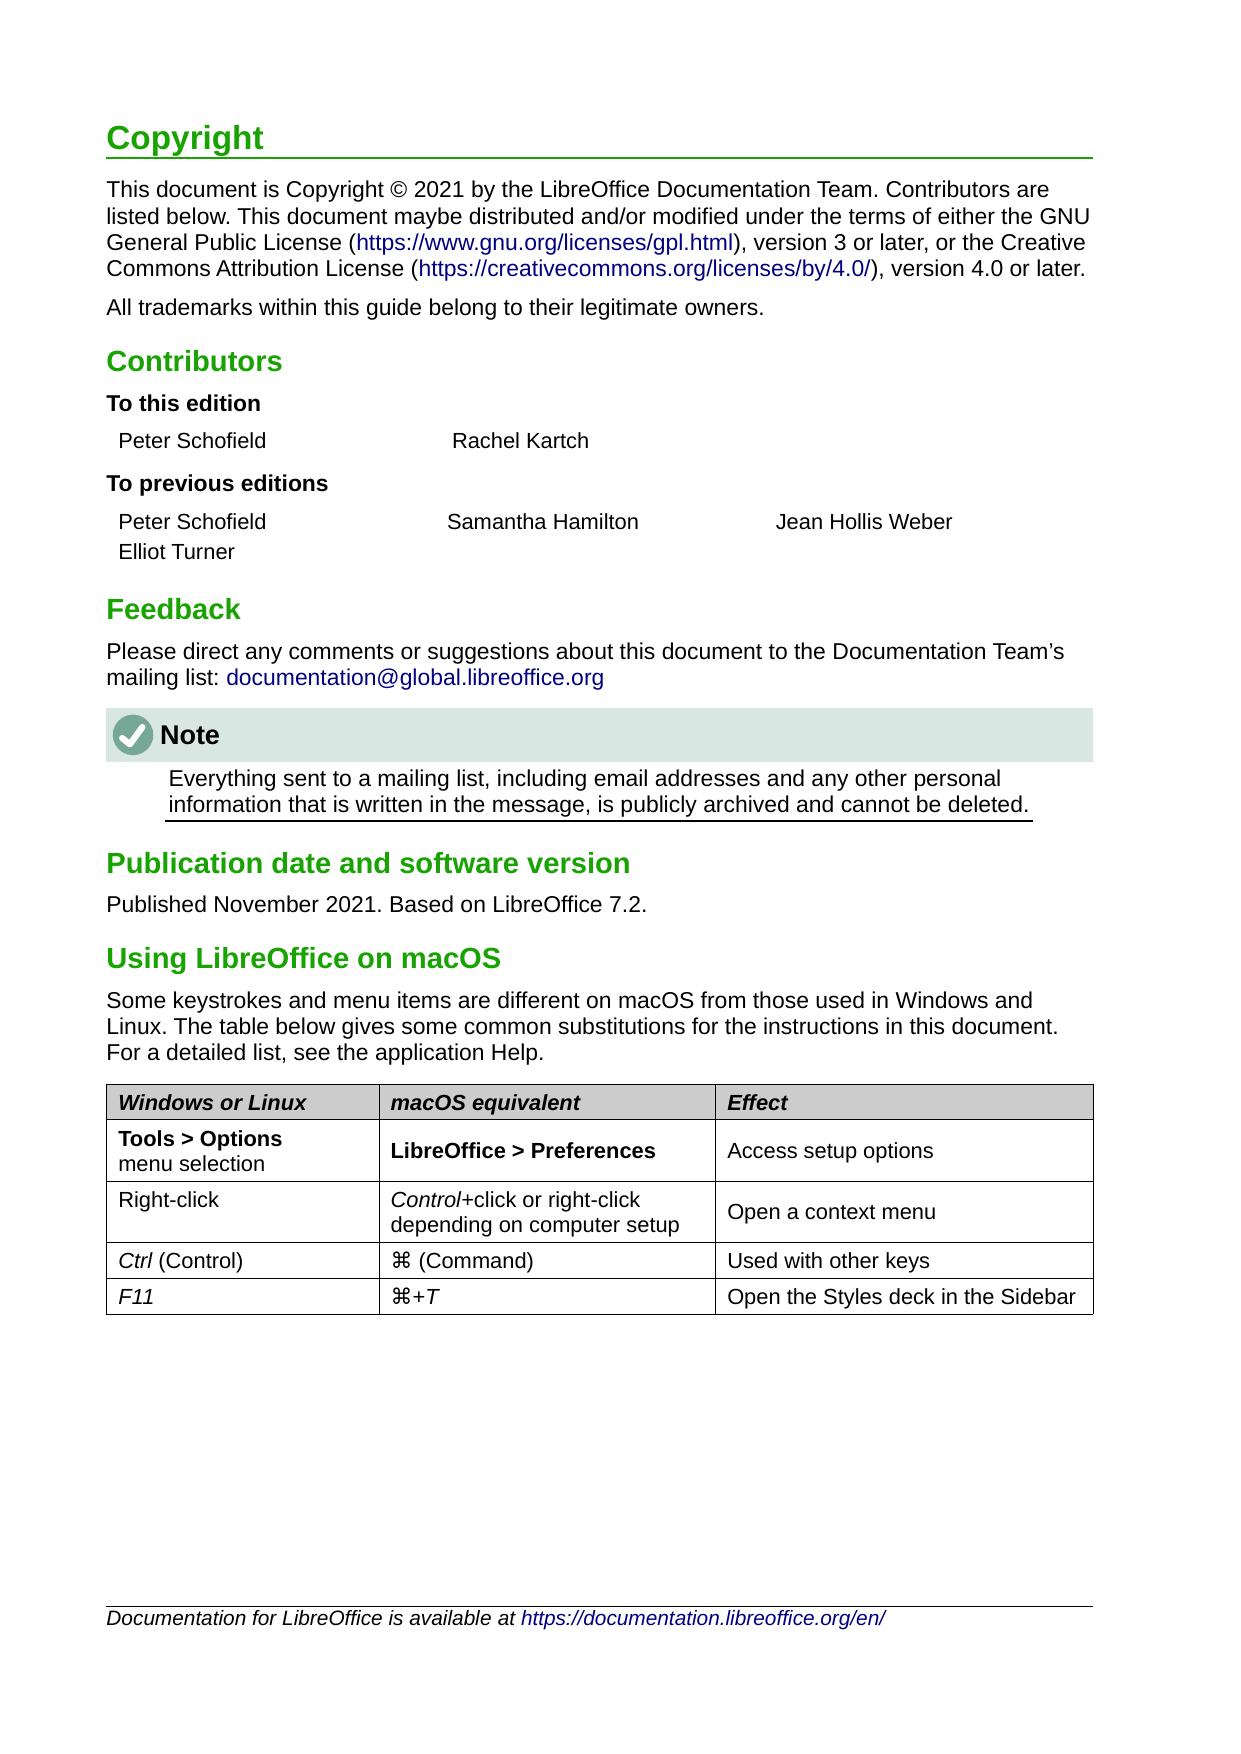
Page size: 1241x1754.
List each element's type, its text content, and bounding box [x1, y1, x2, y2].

table_cell ⌘ (Command) [380, 1243, 715, 1278]
table_cell Elliot Turner [106, 539, 435, 569]
table_cell Control+click or right-click depending on computer setup [380, 1182, 715, 1242]
table_cell [435, 539, 764, 569]
table_cell LibreOffice > Preferences [380, 1120, 715, 1181]
table_header Peter Schofield [106, 429, 440, 458]
table_cell Open a context menu [716, 1182, 1093, 1242]
table_header Samantha Hamilton [435, 509, 764, 539]
table_header macOS equivalent [380, 1085, 715, 1119]
table_cell F11 [107, 1279, 379, 1313]
table_header Jean Hollis Weber [764, 509, 1093, 539]
table_header Rachel Kartch [440, 429, 766, 458]
subtitle Copyright [106, 118, 1093, 157]
text Everything sent to a mailing list, including email addresses and any other personal information that is written in the message, is publicly archived and cannot be deleted. [165, 762, 1033, 820]
table_header Effect [716, 1085, 1093, 1119]
subtitle Using LibreOffice on macOS [106, 941, 1093, 975]
table_header Windows or Linux [107, 1085, 379, 1119]
subtitle Publication date and software version [106, 846, 1093, 879]
subtitle Feedback [106, 592, 1093, 626]
text To previous editions [106, 470, 1093, 496]
table_cell Right-click [107, 1182, 379, 1242]
text All trademarks within this guide belong to their legitimate owners. [106, 294, 1093, 321]
text Published November 2021. Based on LibreOffice 7.2. [106, 891, 1093, 918]
text Some keystrokes and menu items are different on macOS from those used in Windows and Linux. The table below gives some common substitutions for the instructions in this document. For a detailed list, see the application Help. [106, 987, 1093, 1066]
table_cell [764, 539, 1093, 569]
table_header [766, 429, 1093, 458]
table_cell ⌘+T [380, 1279, 715, 1313]
subtitle Contributors [106, 344, 1093, 378]
table_header Peter Schofield [106, 509, 435, 539]
text This document is Copyright © 2021 by the LibreOffice Documentation Team. Contributors are listed below. This document maybe distributed and/or modified under the terms of either the GNU General Public License (https://www.gnu.org/licenses/gpl.html), version 3 or later, or the Creative Commons Attribution License (https://creativecommons.org/licenses/by/4.0/), version 4.0 or later. [106, 176, 1093, 282]
text Please direct any comments or suggestions about this document to the Documentation Team’s mailing list: documentation@global.libreoffice.org [106, 638, 1093, 690]
subtitle Note [106, 708, 1093, 762]
table_cell Open the Styles deck in the Sidebar [716, 1279, 1093, 1313]
table_cell Access setup options [716, 1120, 1093, 1181]
table_cell Used with other keys [716, 1243, 1093, 1278]
text To this edition [106, 389, 1093, 416]
table_cell Ctrl (Control) [107, 1243, 379, 1278]
table_cell Tools > Options menu selection [107, 1120, 379, 1181]
